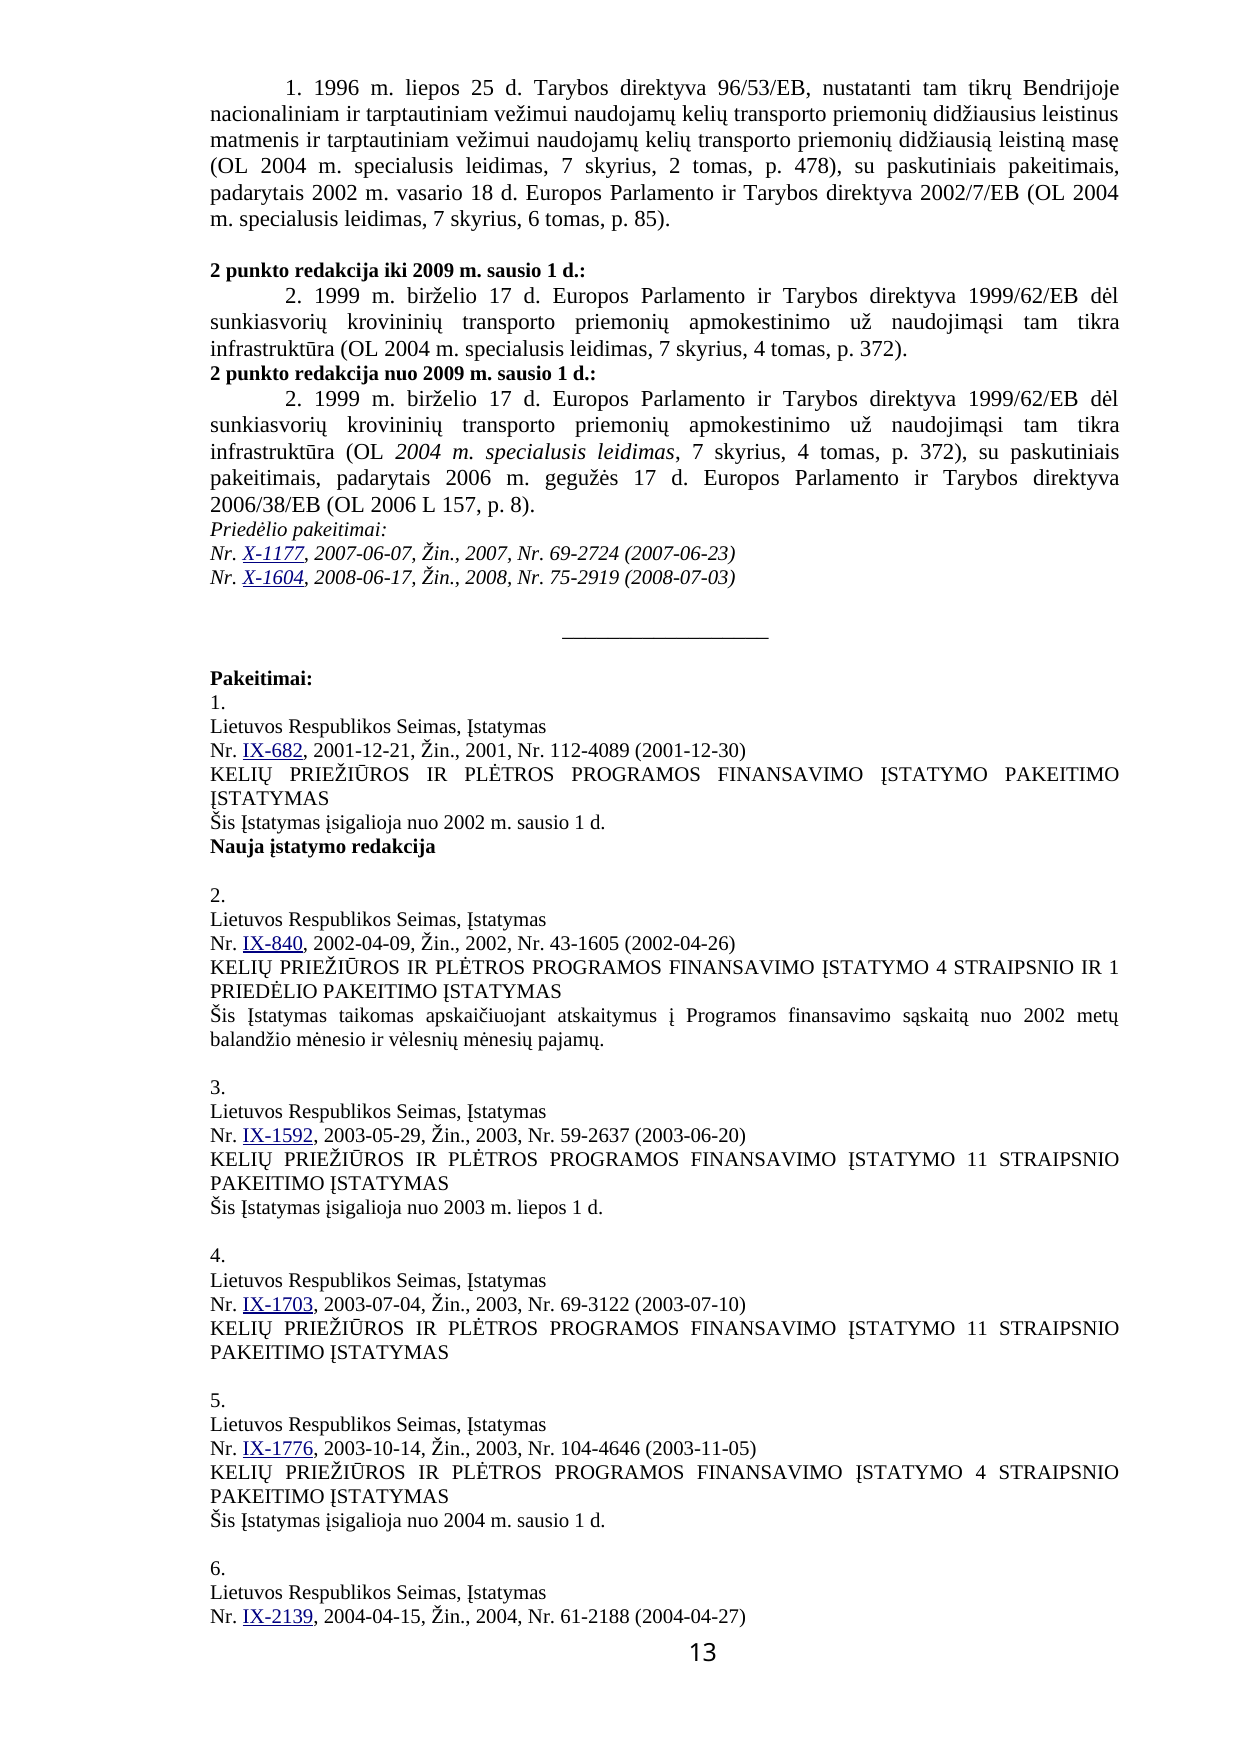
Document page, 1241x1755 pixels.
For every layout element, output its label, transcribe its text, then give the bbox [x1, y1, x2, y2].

text 2. 1999 m. birželio 17 d. Europos Parlamento ir Tarybos direktyva 1999/62/EB dėl sunkiasvorių krovininių transporto priemonių apmokestinimo už naudojimąsi tam tikra infrastruktūra (OL 2004 m. specialusis leidimas, 7 skyrius, 4 tomas, p. 372). [210, 282, 1120, 361]
text 4. [210, 1243, 1120, 1267]
text Lietuvos Respublikos Seimas, Įstatymas [210, 907, 1120, 931]
text 1. [210, 690, 1120, 714]
text 3. [210, 1075, 1120, 1099]
text Nr. IX-682, 2001-12-21, Žin., 2001, Nr. 112-4089 (2001-12-30) [210, 738, 1120, 762]
text KELIŲ PRIEŽIŪROS IR PLĖTROS PROGRAMOS FINANSAVIMO ĮSTATYMO PAKEITIMO ĮSTATYMAS [210, 762, 1120, 810]
text Nr. IX-1592, 2003-05-29, Žin., 2003, Nr. 59-2637 (2003-06-20) [210, 1123, 1120, 1147]
text Šis Įstatymas įsigalioja nuo 2004 m. sausio 1 d. [210, 1508, 1120, 1532]
text KELIŲ PRIEŽIŪROS IR PLĖTROS PROGRAMOS FINANSAVIMO ĮSTATYMO 4 STRAIPSNIO IR 1 PRIEDĖLIO PAKEITIMO ĮSTATYMAS [210, 955, 1120, 1003]
text KELIŲ PRIEŽIŪROS IR PLĖTROS PROGRAMOS FINANSAVIMO ĮSTATYMO 4 STRAIPSNIO PAKEITIMO ĮSTATYMAS [210, 1460, 1120, 1508]
text Nr. IX-840, 2002-04-09, Žin., 2002, Nr. 43-1605 (2002-04-26) [210, 931, 1120, 955]
text Šis Įstatymas įsigalioja nuo 2002 m. sausio 1 d. [210, 810, 1120, 834]
text Lietuvos Respublikos Seimas, Įstatymas [210, 1412, 1120, 1436]
text 5. [210, 1388, 1120, 1412]
text 2 punkto redakcija nuo 2009 m. sausio 1 d.: [210, 361, 1120, 385]
text Priedėlio pakeitimai: [210, 517, 1120, 541]
text Lietuvos Respublikos Seimas, Įstatymas [210, 1267, 1120, 1292]
text Nr. IX-1776, 2003-10-14, Žin., 2003, Nr. 104-4646 (2003-11-05) [210, 1436, 1120, 1460]
text __________________ [210, 616, 1120, 642]
text Nr. X-1604, 2008-06-17, Žin., 2008, Nr. 75-2919 (2008-07-03) [210, 565, 1120, 589]
text Nr. IX-2139, 2004-04-15, Žin., 2004, Nr. 61-2188 (2004-04-27) [210, 1604, 1120, 1628]
text 2. 1999 m. birželio 17 d. Europos Parlamento ir Tarybos direktyva 1999/62/EB dėl sunkiasvorių krovininių transporto priemonių apmokestinimo už naudojimąsi tam tikra infrastruktūra (OL 2004 m. specialusis leidimas, 7 skyrius, 4 tomas, p. 372), su paskutiniais pakeitimais, padarytais 2006 m. gegužės 17 d. Europos Parlamento ir Tarybos direktyva 2006/38/EB (OL 2006 L 157, p. 8). [210, 385, 1120, 517]
text Pakeitimai: [210, 666, 1120, 690]
text Lietuvos Respublikos Seimas, Įstatymas [210, 1099, 1120, 1123]
text Nr. X-1177, 2007-06-07, Žin., 2007, Nr. 69-2724 (2007-06-23) [210, 541, 1120, 565]
text KELIŲ PRIEŽIŪROS IR PLĖTROS PROGRAMOS FINANSAVIMO ĮSTATYMO 11 STRAIPSNIO PAKEITIMO ĮSTATYMAS [210, 1147, 1120, 1195]
text Šis Įstatymas taikomas apskaičiuojant atskaitymus į Programos finansavimo sąskaitą nuo 2002 metų balandžio mėnesio ir vėlesnių mėnesių pajamų. [210, 1003, 1120, 1051]
text 6. [210, 1556, 1120, 1580]
text 1. 1996 m. liepos 25 d. Tarybos direktyva 96/53/EB, nustatanti tam tikrų Bendrijoje nacionaliniam ir tarptautiniam vežimui naudojamų kelių transporto priemonių didžiausius leistinus matmenis ir tarptautiniam vežimui naudojamų kelių transporto priemonių didžiausią leistiną masę (OL 2004 m. specialusis leidimas, 7 skyrius, 2 tomas, p. 478), su paskutiniais pakeitimais, padarytais 2002 m. vasario 18 d. Europos Parlamento ir Tarybos direktyva 2002/7/EB (OL 2004 m. specialusis leidimas, 7 skyrius, 6 tomas, p. 85). [210, 73, 1120, 232]
text Lietuvos Respublikos Seimas, Įstatymas [210, 1580, 1120, 1604]
text Nr. IX-1703, 2003-07-04, Žin., 2003, Nr. 69-3122 (2003-07-10) [210, 1292, 1120, 1316]
text Lietuvos Respublikos Seimas, Įstatymas [210, 714, 1120, 738]
text Nauja įstatymo redakcija [210, 834, 1120, 858]
text Šis Įstatymas įsigalioja nuo 2003 m. liepos 1 d. [210, 1195, 1120, 1219]
text 2. [210, 882, 1120, 907]
text KELIŲ PRIEŽIŪROS IR PLĖTROS PROGRAMOS FINANSAVIMO ĮSTATYMO 11 STRAIPSNIO PAKEITIMO ĮSTATYMAS [210, 1316, 1120, 1364]
text 2 punkto redakcija iki 2009 m. sausio 1 d.: [210, 258, 1120, 282]
